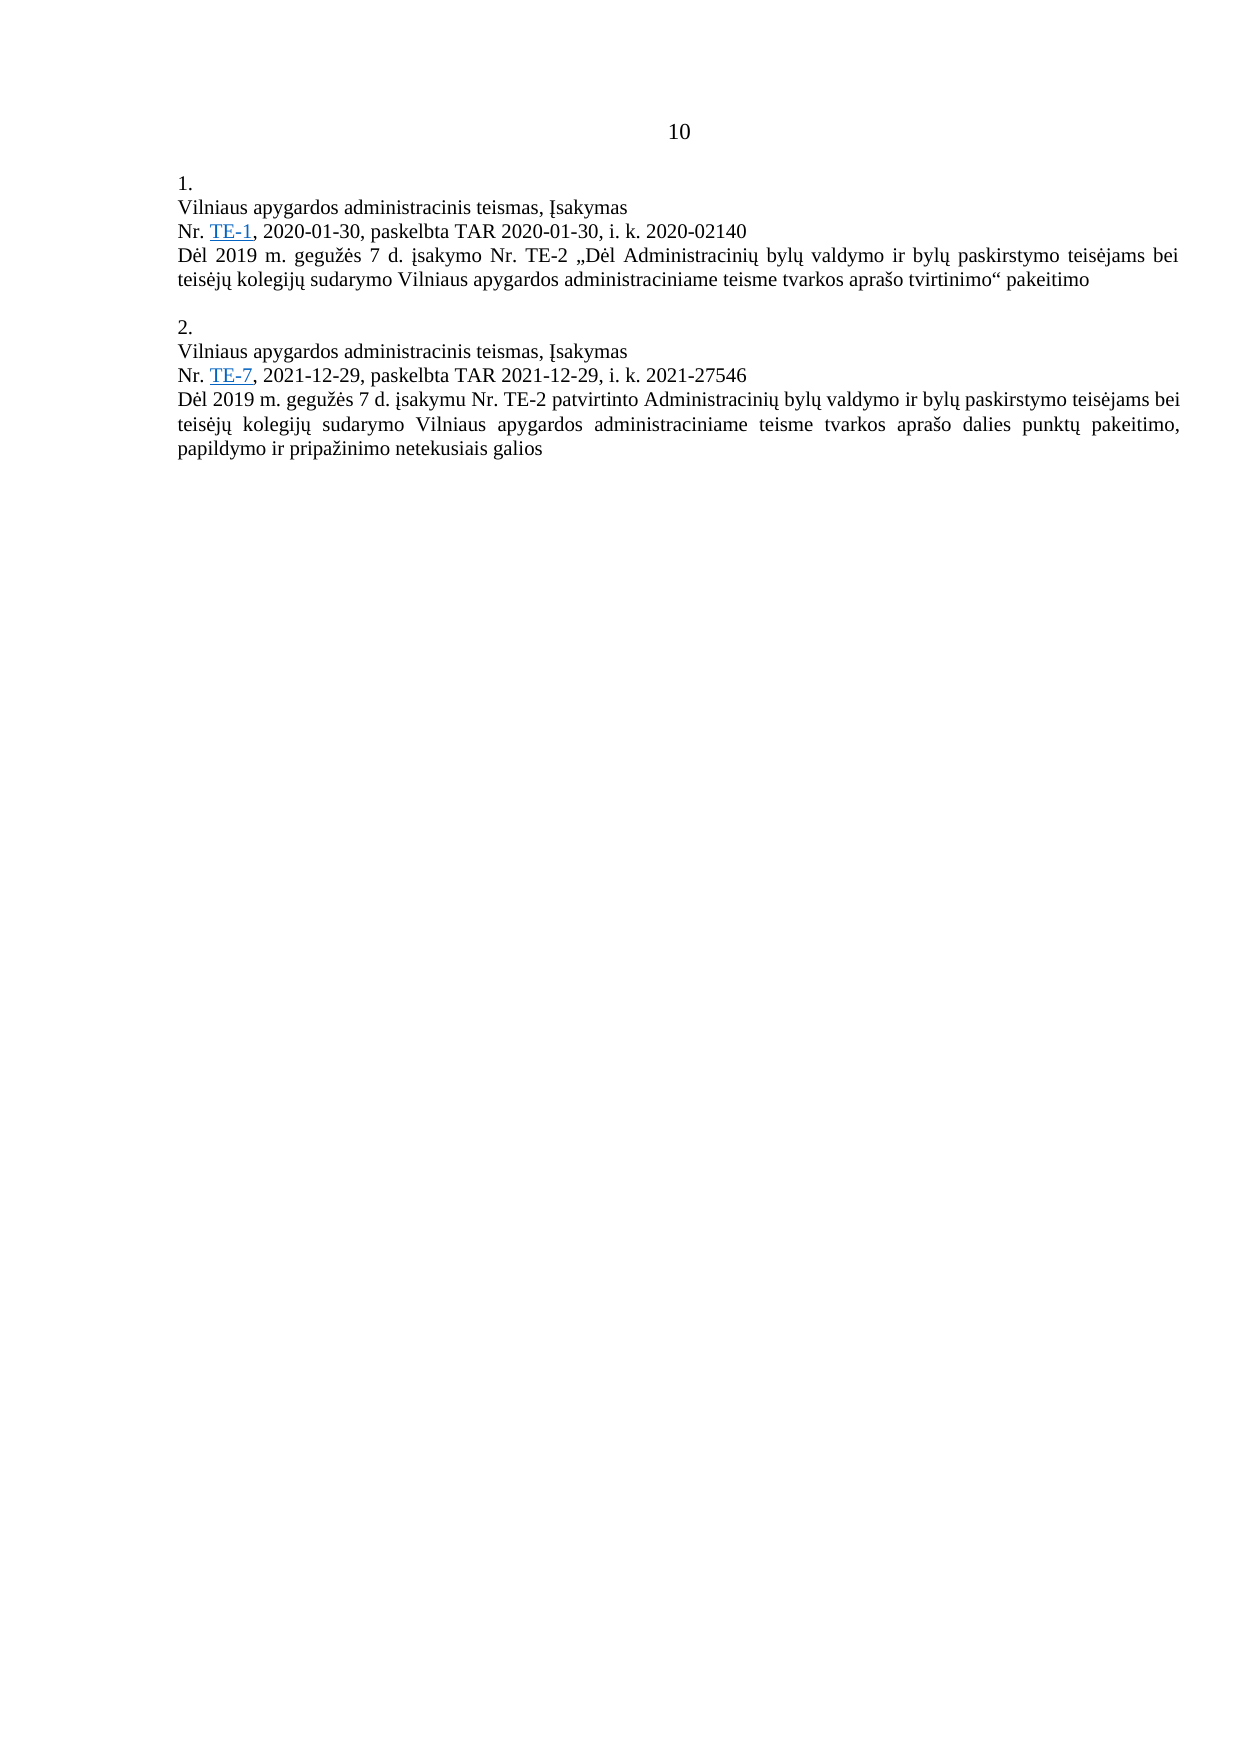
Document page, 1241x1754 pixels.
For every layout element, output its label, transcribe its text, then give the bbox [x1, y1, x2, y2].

text 1. [177, 171, 1181, 195]
text Vilniaus apygardos administracinis teismas, Įsakymas [177, 339, 1181, 363]
text Nr. TE-7, 2021-12-29, paskelbta TAR 2021-12-29, i. k. 2021-27546 [177, 363, 1181, 387]
text Dėl 2019 m. gegužės 7 d. įsakymu Nr. TE-2 patvirtinto Administracinių bylų valdymo ir bylų paskirstymo teisėjams bei teisėjų kolegijų sudarymo Vilniaus apygardos administraciniame teisme tvarkos aprašo dalies punktų pakeitimo, papildymo ir pripažinimo netekusiais galios [177, 387, 1181, 459]
text Dėl 2019 m. gegužės 7 d. įsakymo Nr. TE-2 „Dėl Administracinių bylų valdymo ir bylų paskirstymo teisėjams bei teisėjų kolegijų sudarymo Vilniaus apygardos administraciniame teisme tvarkos aprašo tvirtinimo“ pakeitimo [177, 243, 1181, 291]
text 2. [177, 315, 1181, 339]
text Vilniaus apygardos administracinis teismas, Įsakymas [177, 195, 1181, 219]
text Nr. TE-1, 2020-01-30, paskelbta TAR 2020-01-30, i. k. 2020-02140 [177, 219, 1181, 243]
